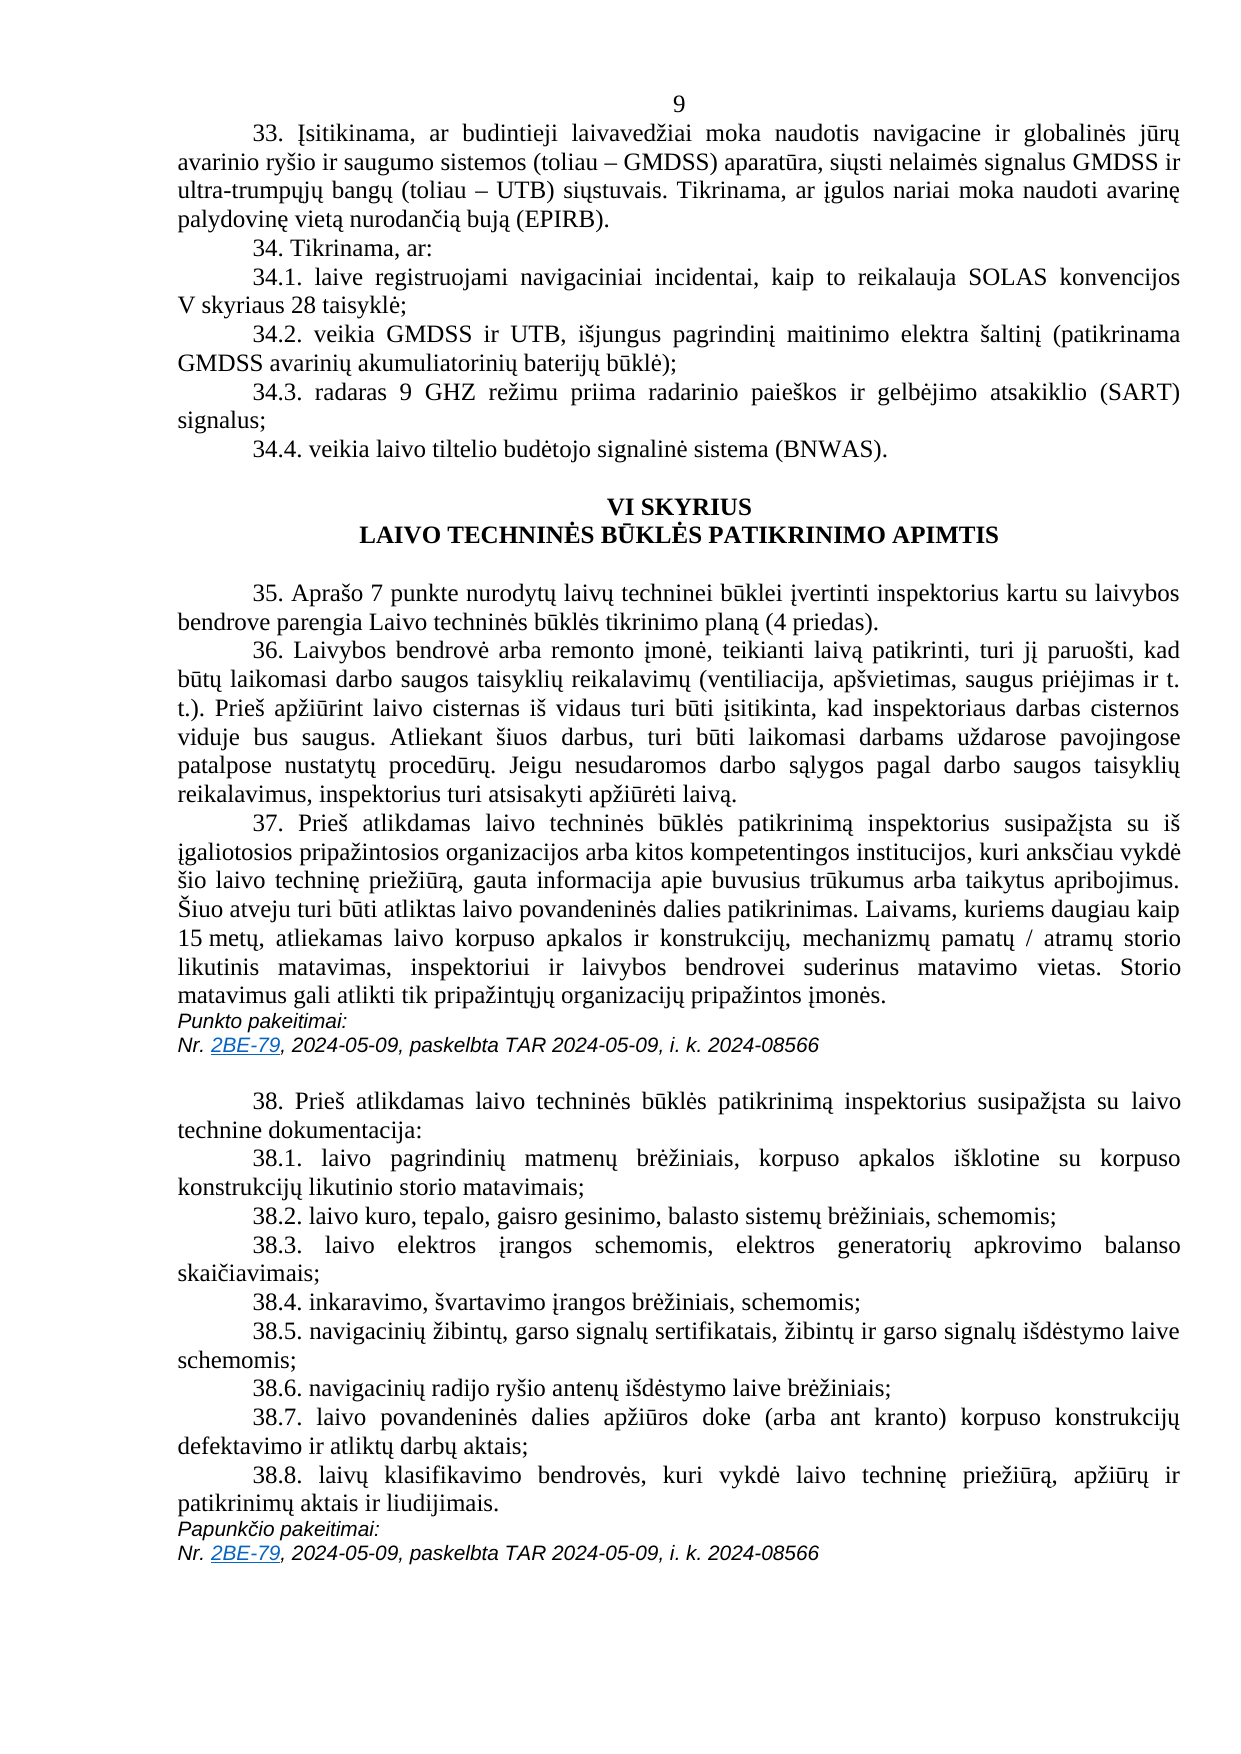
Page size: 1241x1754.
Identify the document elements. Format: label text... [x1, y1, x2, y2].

text 38.4. inkaravimo, švartavimo įrangos brėžiniais, schemomis; [177, 1287, 1181, 1316]
text Papunkčio pakeitimai: [177, 1517, 1181, 1541]
text 38.1. laivo pagrindinių matmenų brėžiniais, korpuso apkalos išklotine su korpuso konstrukcijų likutinio storio matavimais; [177, 1143, 1181, 1201]
text Laivo techninės būklės PATIKRINIMO apimtis [177, 521, 1181, 549]
text Punkto pakeitimai: [177, 1009, 1181, 1033]
text Nr. 2BE-79, 2024-05-09, paskelbta TAR 2024-05-09, i. k. 2024-08566 [177, 1033, 1181, 1057]
text 36. Laivybos bendrovė arba remonto įmonė, teikianti laivą patikrinti, turi jį paruošti, kad būtų laikomasi darbo saugos taisyklių reikalavimų (ventiliacija, apšvietimas, saugus priėjimas ir t. t.). Prieš apžiūrint laivo cisternas iš vidaus turi būti įsitikinta, kad inspektoriaus darbas cisternos viduje bus saugus. Atliekant šiuos darbus, turi būti laikomasi darbams uždarose pavojingose patalpose nustatytų procedūrų. Jeigu nesudaromos darbo sąlygos pagal darbo saugos taisyklių reikalavimus, inspektorius turi atsisakyti apžiūrėti laivą. [177, 636, 1181, 808]
text 38.3. laivo elektros įrangos schemomis, elektros generatorių apkrovimo balanso skaičiavimais; [177, 1230, 1181, 1287]
text 38.2. laivo kuro, tepalo, gaisro gesinimo, balasto sistemų brėžiniais, schemomis; [177, 1201, 1181, 1230]
text 34.2. veikia GMDSS ir UTB, išjungus pagrindinį maitinimo elektra šaltinį (patikrinama GMDSS avarinių akumuliatorinių baterijų būklė); [177, 319, 1181, 377]
text 38. Prieš atlikdamas laivo techninės būklės patikrinimą inspektorius susipažįsta su laivo technine dokumentacija: [177, 1086, 1181, 1143]
text 34.1. laive registruojami navigaciniai incidentai, kaip to reikalauja SOLAS konvencijos V skyriaus 28 taisyklė; [177, 262, 1181, 319]
text 34.4. veikia laivo tiltelio budėtojo signalinė sistema (BNWAS). [177, 434, 1181, 463]
text 33. Įsitikinama, ar budintieji laivavedžiai moka naudotis navigacine ir globalinės jūrų avarinio ryšio ir saugumo sistemos (toliau – GMDSS) aparatūra, siųsti nelaimės signalus GMDSS ir ultra-trumpųjų bangų (toliau – UTB) siųstuvais. Tikrinama, ar įgulos nariai moka naudoti avarinę palydovinę vietą nurodančią bują (EPIRB). [177, 118, 1181, 233]
text Vi SKYRIUS [177, 492, 1181, 521]
text 38.8. laivų klasifikavimo bendrovės, kuri vykdė laivo techninę priežiūrą, apžiūrų ir patikrinimų aktais ir liudijimais. [177, 1460, 1181, 1517]
text 37. Prieš atlikdamas laivo techninės būklės patikrinimą inspektorius susipažįsta su iš įgaliotosios pripažintosios organizacijos arba kitos kompetentingos institucijos, kuri anksčiau vykdė šio laivo techninę priežiūrą, gauta informacija apie buvusius trūkumus arba taikytus apribojimus. Šiuo atveju turi būti atliktas laivo povandeninės dalies patikrinimas. Laivams, kuriems daugiau kaip 15 metų, atliekamas laivo korpuso apkalos ir konstrukcijų, mechanizmų pamatų / atramų storio likutinis matavimas, inspektoriui ir laivybos bendrovei suderinus matavimo vietas. Storio matavimus gali atlikti tik pripažintųjų organizacijų pripažintos įmonės. [177, 808, 1181, 1009]
text 35. Aprašo 7 punkte nurodytų laivų techninei būklei įvertinti inspektorius kartu su laivybos bendrove parengia Laivo techninės būklės tikrinimo planą (4 priedas). [177, 578, 1181, 636]
text 38.6. navigacinių radijo ryšio antenų išdėstymo laive brėžiniais; [177, 1373, 1181, 1402]
text Nr. 2BE-79, 2024-05-09, paskelbta TAR 2024-05-09, i. k. 2024-08566 [177, 1541, 1181, 1565]
text 38.7. laivo povandeninės dalies apžiūros doke (arba ant kranto) korpuso konstrukcijų defektavimo ir atliktų darbų aktais; [177, 1402, 1181, 1460]
text 34. Tikrinama, ar: [177, 233, 1181, 262]
text 34.3. radaras 9 GHZ režimu priima radarinio paieškos ir gelbėjimo atsakiklio (SART) signalus; [177, 377, 1181, 434]
text 38.5. navigacinių žibintų, garso signalų sertifikatais, žibintų ir garso signalų išdėstymo laive schemomis; [177, 1316, 1181, 1373]
